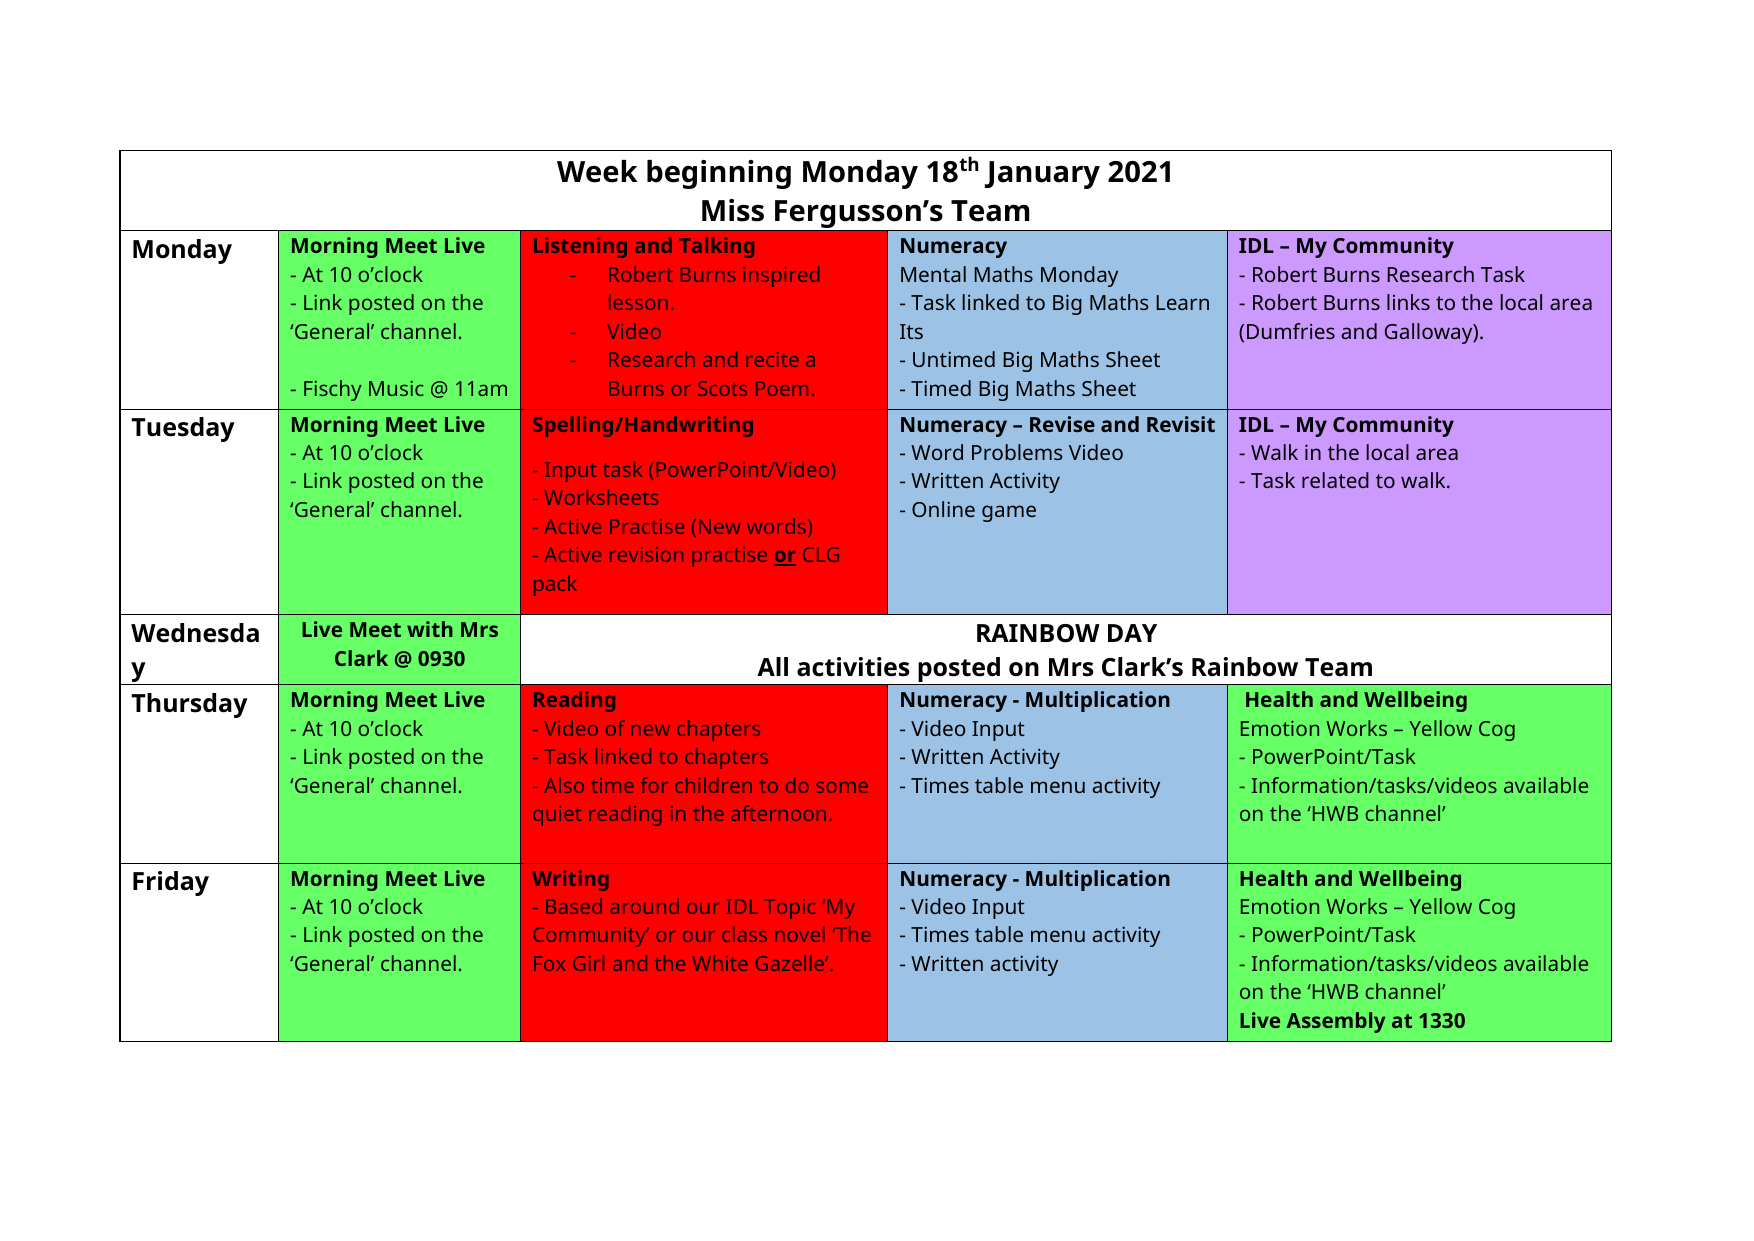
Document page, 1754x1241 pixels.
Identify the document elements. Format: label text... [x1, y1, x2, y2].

table_cell Live Meet with Mrs Clark @ 0930 [279, 615, 520, 684]
table_cell Numeracy Mental Maths Monday - Task linked to Big Maths Learn Its - Untimed Big Maths Sheet - Timed Big Maths Sheet [888, 231, 1227, 409]
table_cell Tuesday [121, 410, 278, 614]
table_cell Wednesday [121, 615, 278, 684]
table_cell Reading - Video of new chapters - Task linked to chapters - Also time for children to do some quiet reading in the afternoon. [521, 685, 887, 863]
table_cell RAINBOW DAY All activities posted on Mrs Clark’s Rainbow Team [521, 615, 1611, 684]
table_cell Monday [121, 231, 278, 409]
table_cell Listening and Talking Robert Burns inspired lesson. Video Research and recite a Burns or Scots Poem. [521, 231, 887, 409]
table_cell Thursday [121, 685, 278, 863]
table_cell Numeracy - Multiplication - Video Input - Times table menu activity - Written activity [888, 864, 1227, 1041]
table_cell Health and Wellbeing Emotion Works – Yellow Cog - PowerPoint/Task - Information/tasks/videos available on the ‘HWB channel’ Live Assembly at 1330 [1228, 864, 1611, 1041]
table_cell Writing - Based around our IDL Topic ‘My Community’ or our class novel ‘The Fox Girl and the White Gazelle’. [521, 864, 887, 1041]
table_cell Numeracy – Revise and Revisit - Word Problems Video - Written Activity - Online game [888, 410, 1227, 614]
table_cell Morning Meet Live - At 10 o’clock - Link posted on the ‘General’ channel. [279, 410, 520, 614]
table_cell Numeracy - Multiplication - Video Input - Written Activity - Times table menu activity [888, 685, 1227, 863]
table_cell Morning Meet Live - At 10 o’clock - Link posted on the ‘General’ channel. [279, 864, 520, 1041]
table_cell IDL – My Community - Walk in the local area - Task related to walk. [1228, 410, 1611, 614]
table_cell Friday [121, 864, 278, 1041]
table_cell Health and Wellbeing Emotion Works – Yellow Cog - PowerPoint/Task - Information/tasks/videos available on the ‘HWB channel’ [1228, 685, 1611, 863]
table_cell Spelling/Handwriting - Input task (PowerPoint/Video) - Worksheets - Active Practise (New words) - Active revision practise or CLG pack [521, 410, 887, 614]
table_header Week beginning Monday 18th January 2021 Miss Fergusson’s Team [121, 151, 1611, 230]
table_cell Morning Meet Live - At 10 o’clock - Link posted on the ‘General’ channel. [279, 685, 520, 863]
table_cell IDL – My Community - Robert Burns Research Task - Robert Burns links to the local area (Dumfries and Galloway). [1228, 231, 1611, 409]
table_cell Morning Meet Live - At 10 o’clock - Link posted on the ‘General’ channel. - Fischy Music @ 11am [279, 231, 520, 409]
